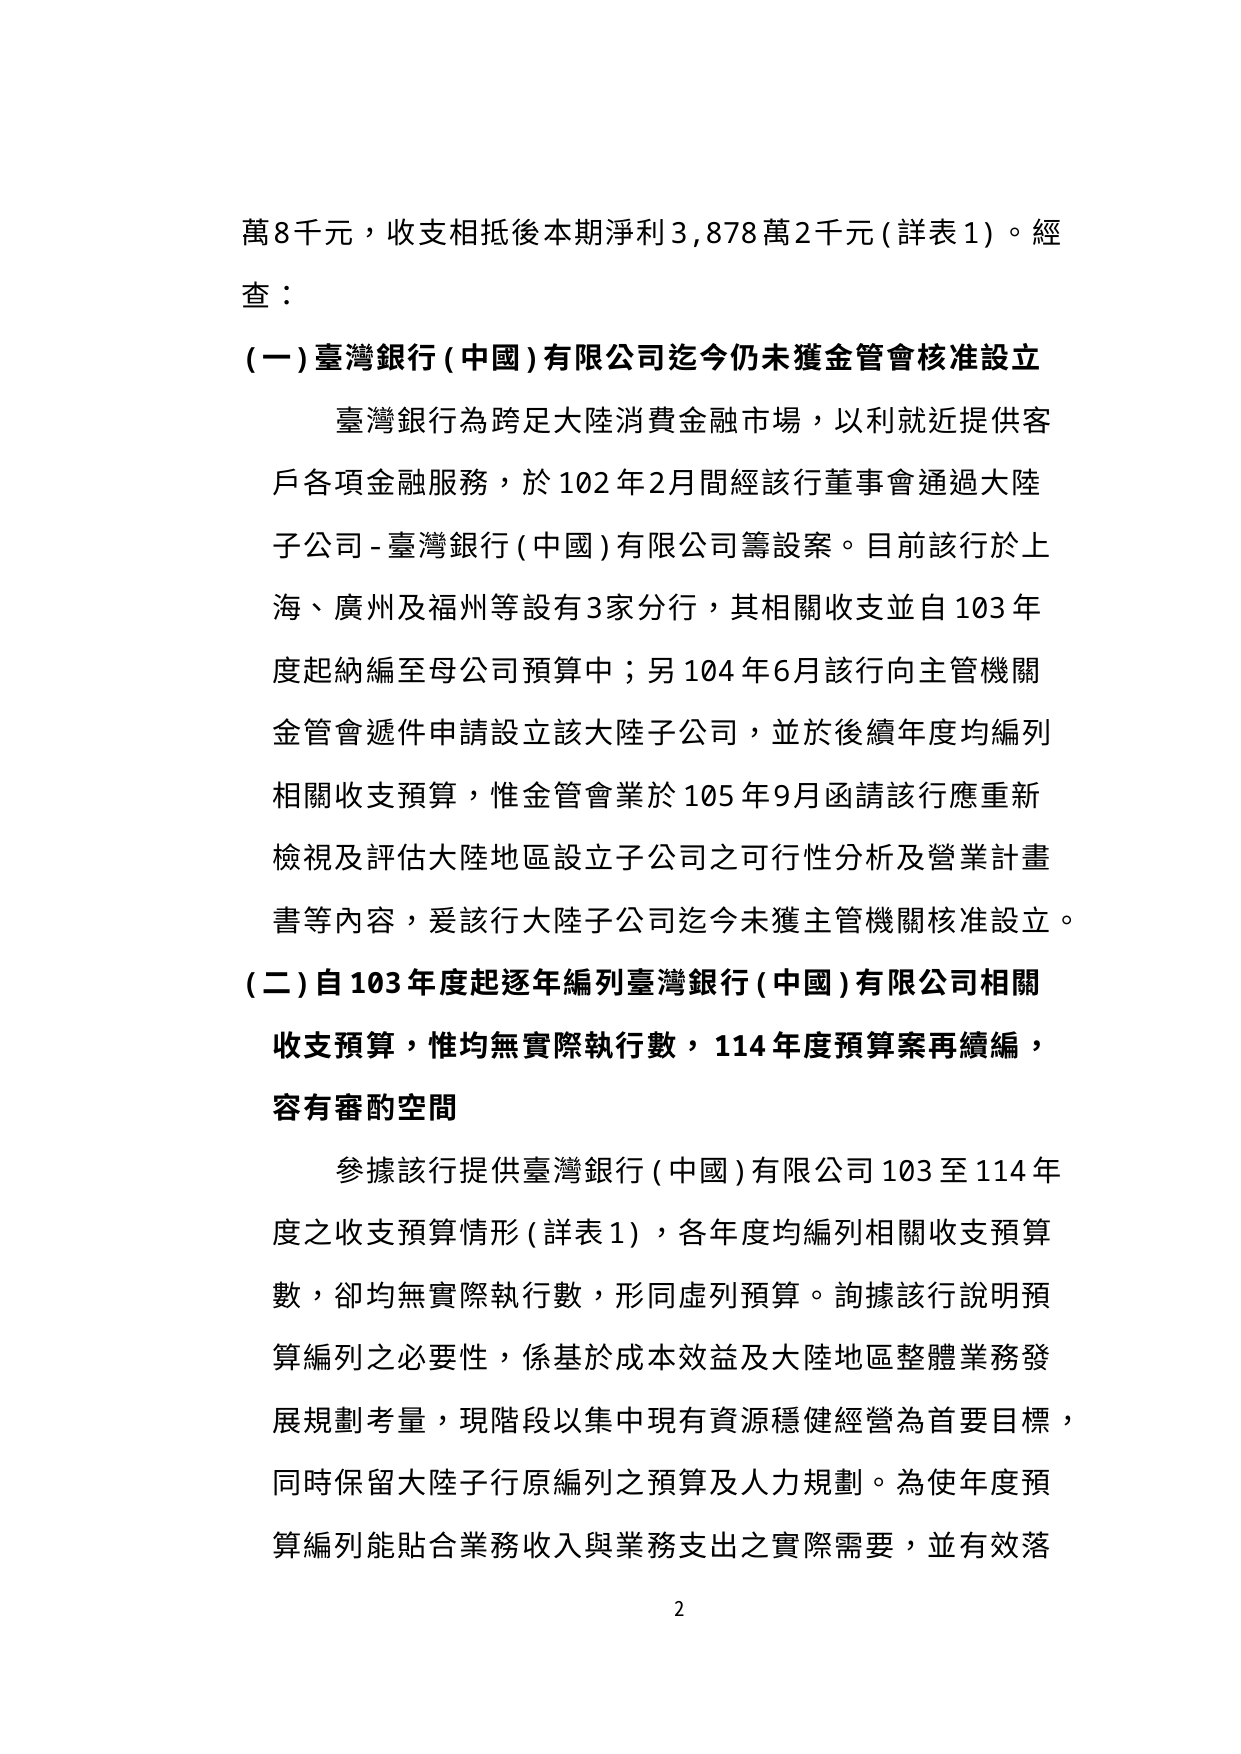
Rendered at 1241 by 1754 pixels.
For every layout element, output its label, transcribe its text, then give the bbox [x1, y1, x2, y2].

text 參據該行提供臺灣銀行(中國)有限公司103至114年度之收支預算情形(詳表1)，各年度均編列相關收支預算數，卻均無實際執行數，形同虛列預算。詢據該行說明預算編列之必要性，係基於成本效益及大陸地區整體業務發展規劃考量，現階段以集中現有資源穩健經營為首要目標，同時保留大陸子行原編列之預算及人力規劃。為使年度預算編列能貼合業務收入與業務支出之實際需要，並有效落實預算管理效能，該行允宜衡酌臺灣銀行(中國)有限公司114年度實際成立運作之可能性，審酌編列相關預算之需求。 [266, 1127, 1063, 1564]
text (二)自103年度起逐年編列臺灣銀行(中國)有限公司相關收支預算，惟均無實際執行數，114年度預算案再續編，容有審酌空間 [236, 939, 1063, 1127]
text 萬8千元，收支相抵後本期淨利3,878萬2千元(詳表1)。經查： [236, 189, 1063, 314]
text 臺灣銀行為跨足大陸消費金融市場，以利就近提供客戶各項金融服務，於102年2月間經該行董事會通過大陸子公司-臺灣銀行(中國)有限公司籌設案。目前該行於上海、廣州及福州等設有3家分行，其相關收支並自103年度起納編至母公司預算中；另104年6月該行向主管機關金管會遞件申請設立該大陸子公司，並於後續年度均編列相關收支預算，惟金管會業於105年9月函請該行應重新檢視及評估大陸地區設立子公司之可行性分析及營業計畫書等內容，爰該行大陸子公司迄今未獲主管機關核准設立。 [266, 377, 1063, 939]
text (一)臺灣銀行(中國)有限公司迄今仍未獲金管會核准設立 [236, 314, 1063, 377]
